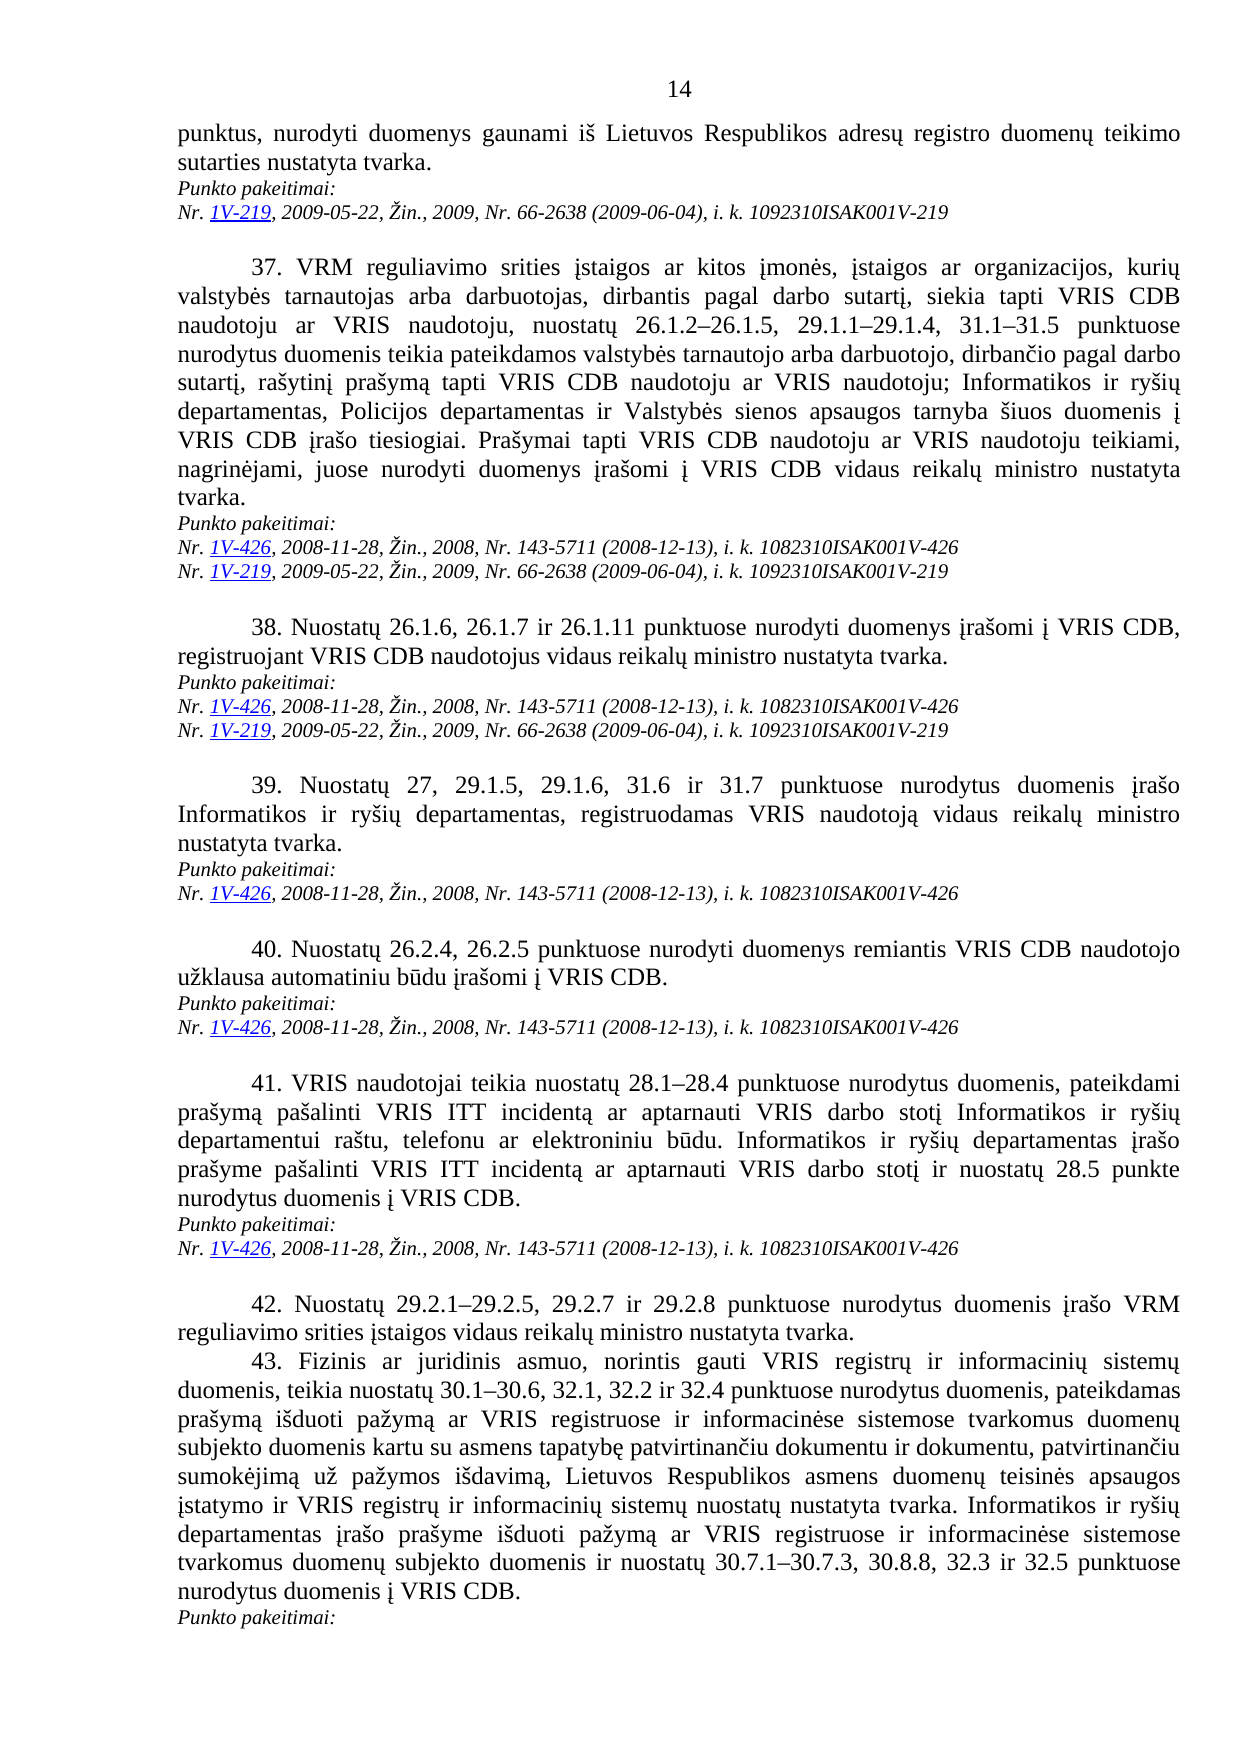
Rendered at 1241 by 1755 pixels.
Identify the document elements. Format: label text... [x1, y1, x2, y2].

text Punkto pakeitimai: [177, 176, 1181, 200]
text 38. Nuostatų 26.1.6, 26.1.7 ir 26.1.11 punktuose nurodyti duomenys įrašomi į VRIS CDB, registruojant VRIS CDB naudotojus vidaus reikalų ministro nustatyta tvarka. [177, 612, 1181, 670]
text Nr. 1V-426, 2008-11-28, Žin., 2008, Nr. 143-5711 (2008-12-13), i. k. 1082310ISAK001V-426 [177, 1015, 1181, 1039]
text Nr. 1V-219, 2009-05-22, Žin., 2009, Nr. 66-2638 (2009-06-04), i. k. 1092310ISAK001V-219 [177, 718, 1181, 742]
text 42. Nuostatų 29.2.1–29.2.5, 29.2.7 ir 29.2.8 punktuose nurodytus duomenis įrašo VRM reguliavimo srities įstaigos vidaus reikalų ministro nustatyta tvarka. [177, 1289, 1181, 1346]
text Punkto pakeitimai: [177, 857, 1181, 881]
text 37. VRM reguliavimo srities įstaigos ar kitos įmonės, įstaigos ar organizacijos, kurių valstybės tarnautojas arba darbuotojas, dirbantis pagal darbo sutartį, siekia tapti VRIS CDB naudotoju ar VRIS naudotoju, nuostatų 26.1.2–26.1.5, 29.1.1–29.1.4, 31.1–31.5 punktuose nurodytus duomenis teikia pateikdamos valstybės tarnautojo arba darbuotojo, dirbančio pagal darbo sutartį, rašytinį prašymą tapti VRIS CDB naudotoju ar VRIS naudotoju; Informatikos ir ryšių departamentas, Policijos departamentas ir Valstybės sienos apsaugos tarnyba šiuos duomenis į VRIS CDB įrašo tiesiogiai. Prašymai tapti VRIS CDB naudotoju ar VRIS naudotoju teikiami, nagrinėjami, juose nurodyti duomenys įrašomi į VRIS CDB vidaus reikalų ministro nustatyta tvarka. [177, 252, 1181, 511]
text 40. Nuostatų 26.2.4, 26.2.5 punktuose nurodyti duomenys remiantis VRIS CDB naudotojo užklausa automatiniu būdu įrašomi į VRIS CDB. [177, 934, 1181, 991]
text Punkto pakeitimai: [177, 1212, 1181, 1236]
text 39. Nuostatų 27, 29.1.5, 29.1.6, 31.6 ir 31.7 punktuose nurodytus duomenis įrašo Informatikos ir ryšių departamentas, registruodamas VRIS naudotoją vidaus reikalų ministro nustatyta tvarka. [177, 771, 1181, 857]
text 41. VRIS naudotojai teikia nuostatų 28.1–28.4 punktuose nurodytus duomenis, pateikdami prašymą pašalinti VRIS ITT incidentą ar aptarnauti VRIS darbo stotį Informatikos ir ryšių departamentui raštu, telefonu ar elektroniniu būdu. Informatikos ir ryšių departamentas įrašo prašyme pašalinti VRIS ITT incidentą ar aptarnauti VRIS darbo stotį ir nuostatų 28.5 punkte nurodytus duomenis į VRIS CDB. [177, 1068, 1181, 1212]
text Punkto pakeitimai: [177, 670, 1181, 694]
text Nr. 1V-426, 2008-11-28, Žin., 2008, Nr. 143-5711 (2008-12-13), i. k. 1082310ISAK001V-426 [177, 694, 1181, 718]
text Nr. 1V-219, 2009-05-22, Žin., 2009, Nr. 66-2638 (2009-06-04), i. k. 1092310ISAK001V-219 [177, 559, 1181, 583]
text Nr. 1V-426, 2008-11-28, Žin., 2008, Nr. 143-5711 (2008-12-13), i. k. 1082310ISAK001V-426 [177, 535, 1181, 559]
text Nr. 1V-219, 2009-05-22, Žin., 2009, Nr. 66-2638 (2009-06-04), i. k. 1092310ISAK001V-219 [177, 200, 1181, 224]
text Nr. 1V-426, 2008-11-28, Žin., 2008, Nr. 143-5711 (2008-12-13), i. k. 1082310ISAK001V-426 [177, 1236, 1181, 1260]
text Nr. 1V-426, 2008-11-28, Žin., 2008, Nr. 143-5711 (2008-12-13), i. k. 1082310ISAK001V-426 [177, 881, 1181, 905]
text Punkto pakeitimai: [177, 1605, 1181, 1629]
text Punkto pakeitimai: [177, 511, 1181, 535]
text Punkto pakeitimai: [177, 991, 1181, 1015]
text 43. Fizinis ar juridinis asmuo, norintis gauti VRIS registrų ir informacinių sistemų duomenis, teikia nuostatų 30.1–30.6, 32.1, 32.2 ir 32.4 punktuose nurodytus duomenis, pateikdamas prašymą išduoti pažymą ar VRIS registruose ir informacinėse sistemose tvarkomus duomenų subjekto duomenis kartu su asmens tapatybę patvirtinančiu dokumentu ir dokumentu, patvirtinančiu sumokėjimą už pažymos išdavimą, Lietuvos Respublikos asmens duomenų teisinės apsaugos įstatymo ir VRIS registrų ir informacinių sistemų nuostatų nustatyta tvarka. Informatikos ir ryšių departamentas įrašo prašyme išduoti pažymą ar VRIS registruose ir informacinėse sistemose tvarkomus duomenų subjekto duomenis ir nuostatų 30.7.1–30.7.3, 30.8.8, 32.3 ir 32.5 punktuose nurodytus duomenis į VRIS CDB. [177, 1346, 1181, 1605]
text punktus, nurodyti duomenys gaunami iš Lietuvos Respublikos adresų registro duomenų teikimo sutarties nustatyta tvarka. [177, 118, 1181, 176]
